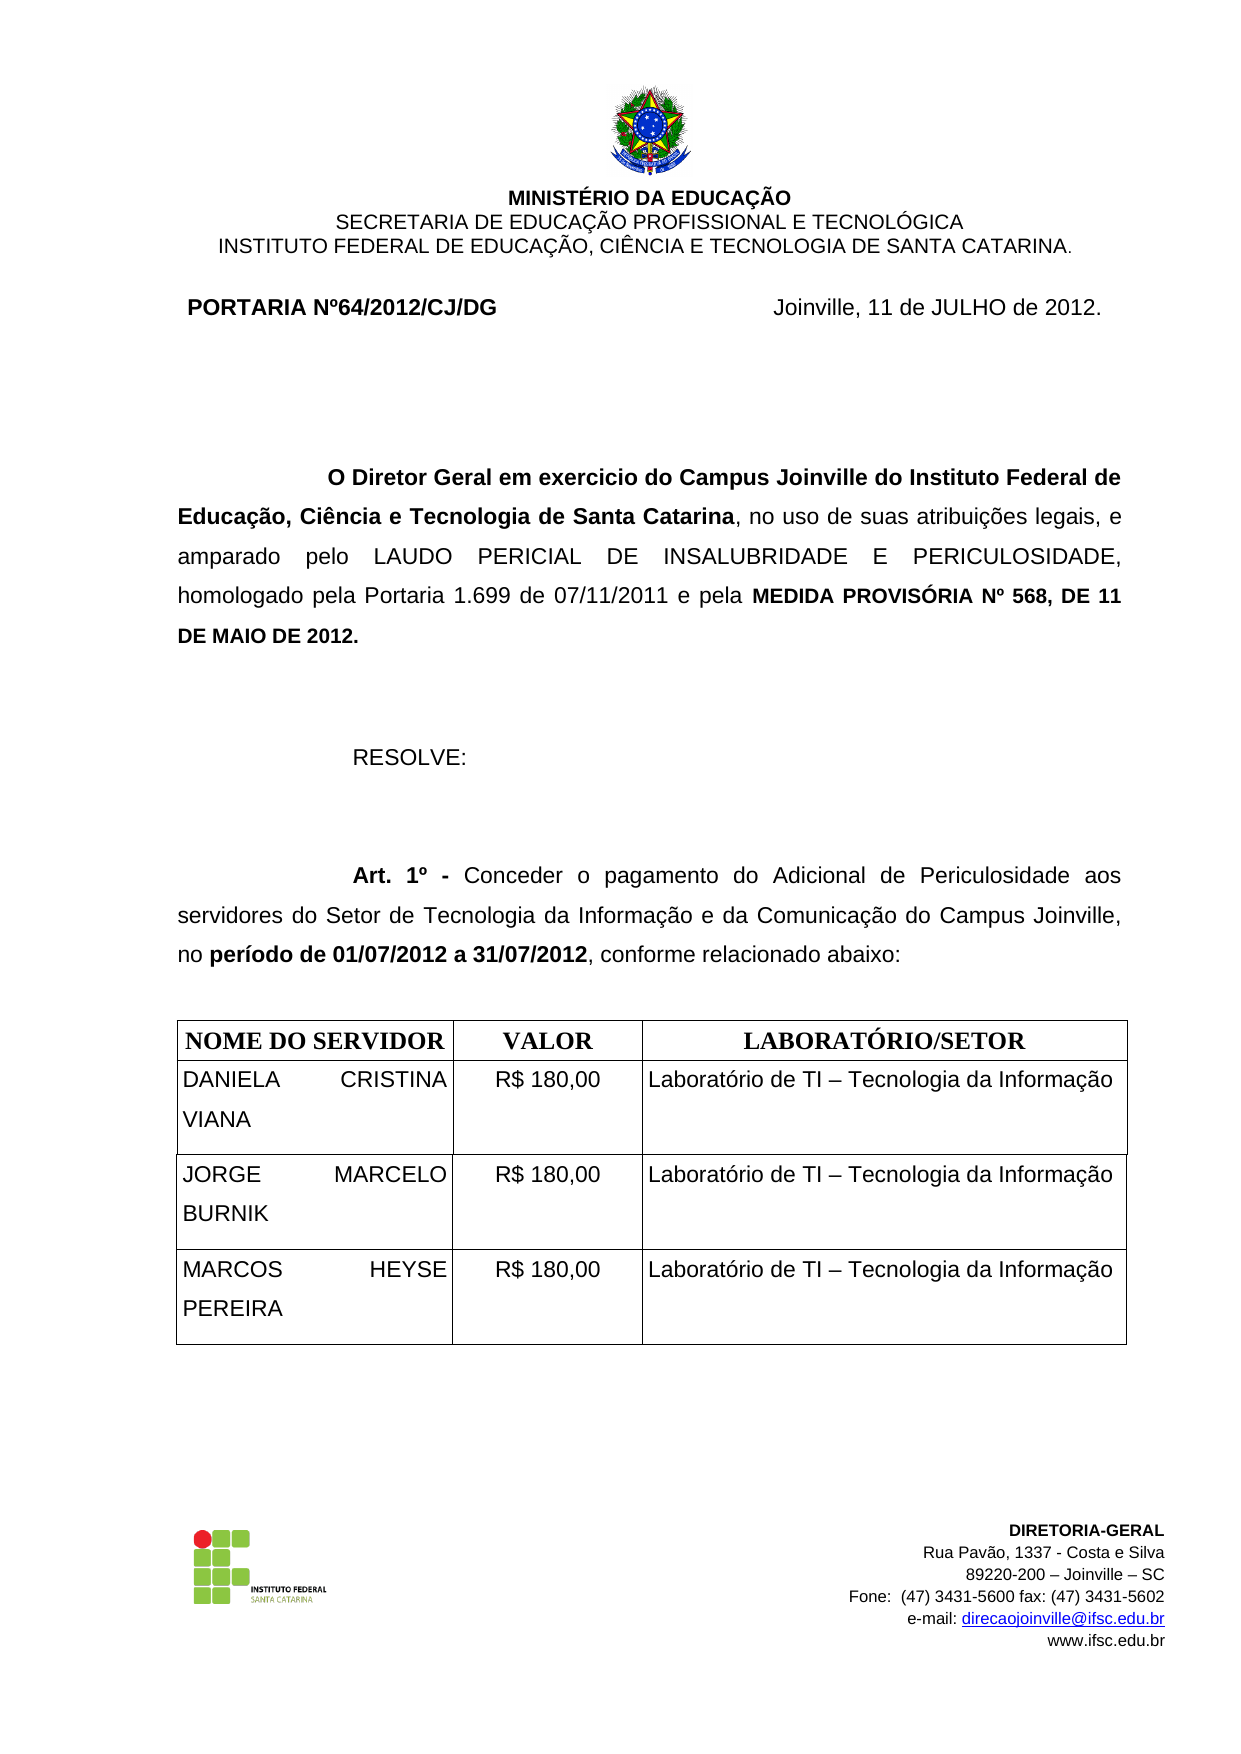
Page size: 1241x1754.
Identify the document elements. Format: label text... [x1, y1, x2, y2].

table_cell Laboratório de TI – Tecnologia da Informação [643, 1155, 1126, 1249]
table_header VALOR [454, 1021, 642, 1060]
table_header PORTARIA Nº64/2012/CJ/DG [180, 294, 651, 320]
table_header LABORATÓRIO/SETOR [643, 1021, 1127, 1060]
table_header Joinville, 11 de JULHO de 2012. [651, 294, 1119, 320]
text O Diretor Geral em exercicio do Campus Joinville do Instituto Federal de Educação, Ciência e Tecnologia de Santa Catarina, no uso de suas atribuições legais, e amparado pelo LAUDO PERICIAL DE INSALUBRIDADE E PERICULOSIDADE, homologado pela Portaria 1.699 de 07/11/2011 e pela MEDIDA PROVISÓRIA Nº 568, DE 11 DE MAIO DE 2012. [177, 464, 1122, 648]
table_cell JORGE MARCELO BURNIK [177, 1155, 452, 1249]
picture [606, 84, 693, 177]
table_cell Laboratório de TI – Tecnologia da Informação [643, 1061, 1127, 1154]
text Art. 1º - Conceder o pagamento do Adicional de Periculosidade aos servidores do Setor de Tecnologia da Informação e da Comunicação do Campus Joinville, no período de 01/07/2012 a 31/07/2012, conforme relacionado abaixo: [177, 862, 1122, 967]
table_header NOME DO SERVIDOR [178, 1021, 453, 1060]
table_cell MARCOS HEYSE PEREIRA [177, 1250, 452, 1343]
table_cell DANIELA CRISTINA VIANA [178, 1061, 453, 1154]
table_cell Laboratório de TI – Tecnologia da Informação [643, 1250, 1126, 1343]
table_cell R$ 180,00 [453, 1155, 642, 1249]
table_cell R$ 180,00 [454, 1061, 642, 1154]
text RESOLVE: [177, 744, 1122, 770]
picture [193, 1530, 327, 1604]
table_cell R$ 180,00 [453, 1250, 642, 1343]
